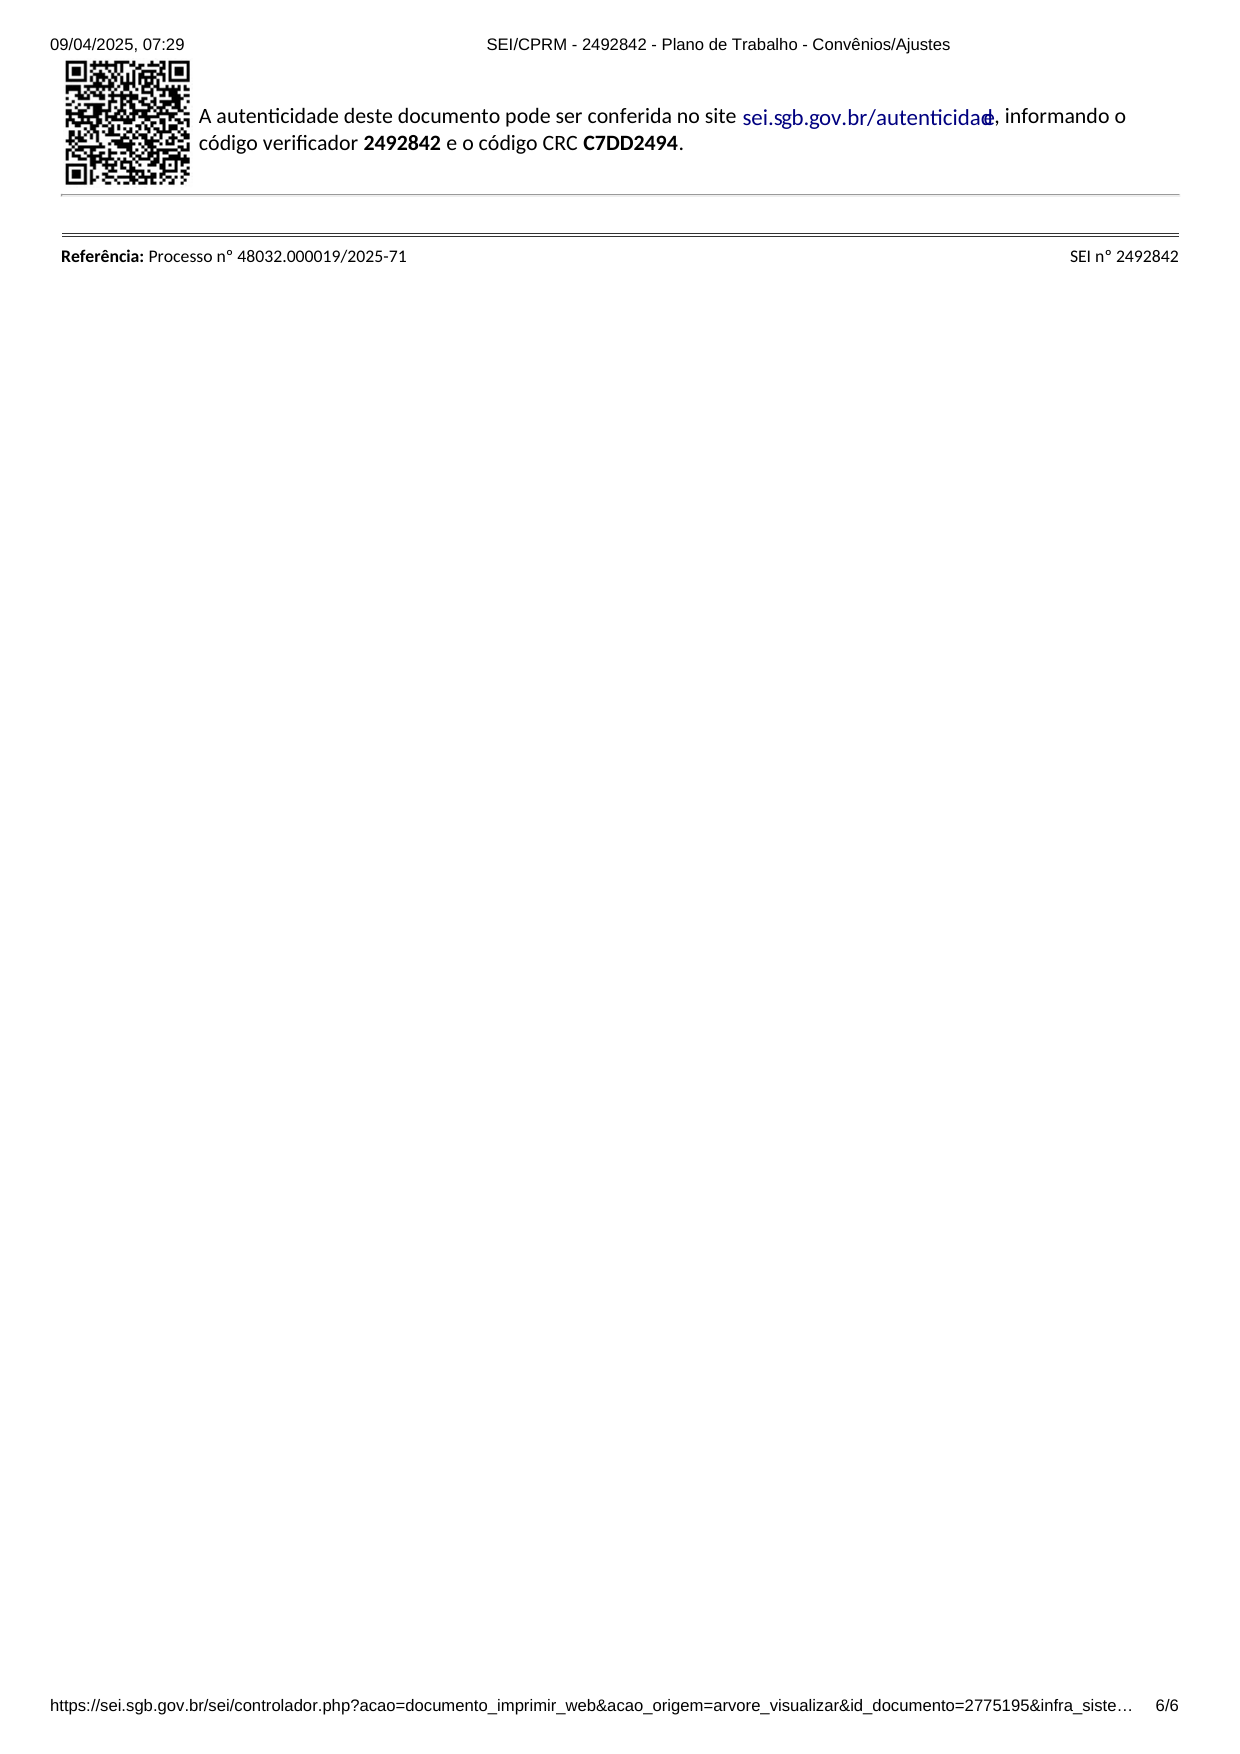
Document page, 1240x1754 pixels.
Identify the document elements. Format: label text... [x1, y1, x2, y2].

text Referência: Processo nº 48032.000019/2025-71 SEI nº 2492842 [61, 245, 1179, 267]
